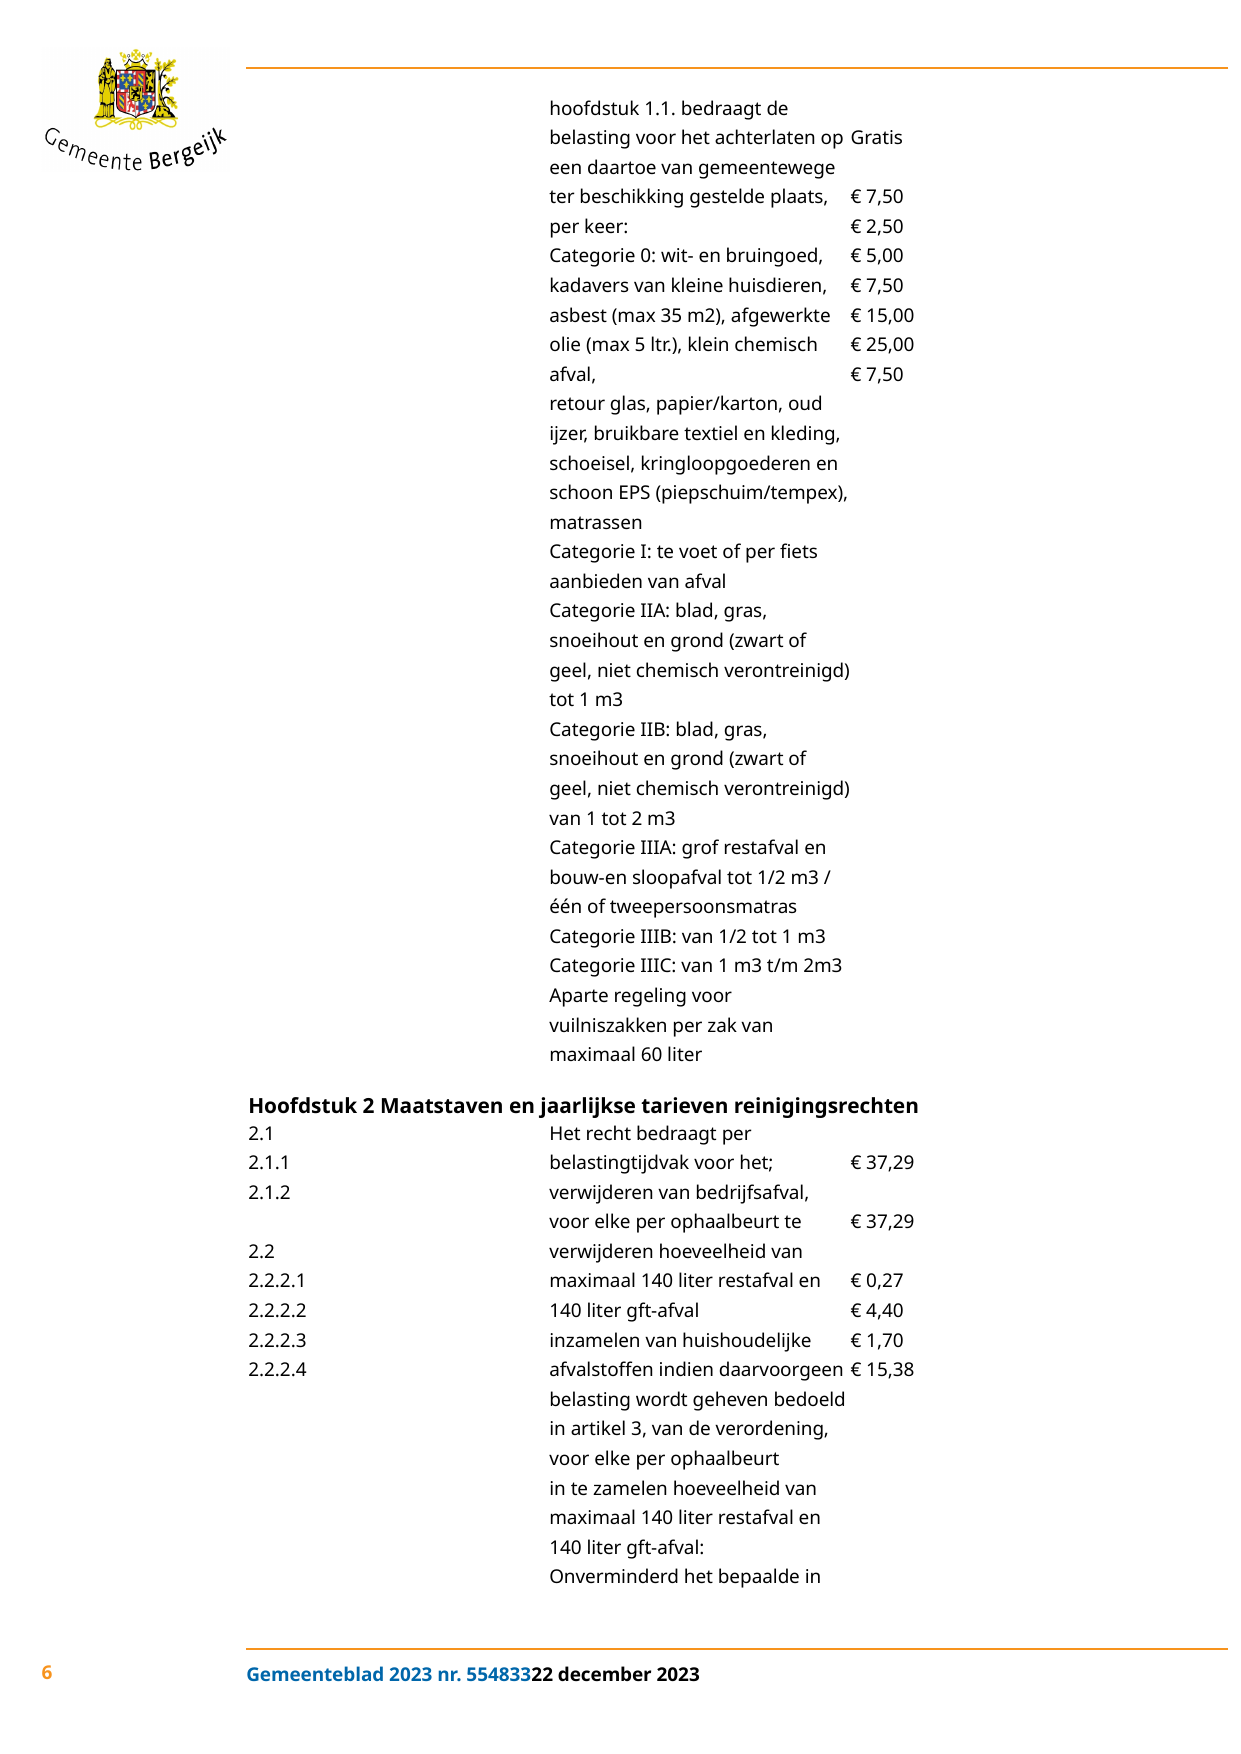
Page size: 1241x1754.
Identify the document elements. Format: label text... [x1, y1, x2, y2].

text Hoofdstuk 2 Maatstaven en jaarlijkse tarieven reinigingsrechten [248, 1091, 1152, 1120]
table_header € 37,29 € 37,29 € 0,27 € 4,40 € 1,70 € 15,38 [850, 1120, 1152, 1589]
picture [41, 47, 231, 172]
table_header hoofdstuk 1.1. bedraagt de belasting voor het achterlaten op een daartoe van gemeentewege ter beschikking gestelde plaats, per keer: Categorie 0: wit- en bruingoed, kadavers van kleine huisdieren, asbest (max 35 m2), afgewerkte olie (max 5 ltr.), klein chemisch afval, retour glas, papier/karton, oud ijzer, bruikbare textiel en kleding, schoeisel, kringloopgoederen en schoon EPS (piepschuim/tempex), matrassen Categorie I: te voet of per fiets aanbieden van afval Categorie IIA: blad, gras, snoeihout en grond (zwart of geel, niet chemisch verontreinigd) tot 1 m3 Categorie IIB: blad, gras, snoeihout en grond (zwart of geel, niet chemisch verontreinigd) van 1 tot 2 m3 Categorie IIIA: grof restafval en bouw-en sloopafval tot 1/2 m3 / één of tweepersoonsmatras Categorie IIIB: van 1/2 tot 1 m3 Categorie IIIC: van 1 m3 t/m 2m3 Aparte regeling voor vuilniszakken per zak van maximaal 60 liter [549, 95, 850, 1067]
table_header [248, 95, 549, 1067]
table_header Gratis € 7,50 € 2,50 € 5,00 € 7,50 € 15,00 € 25,00 € 7,50 [850, 95, 1152, 1067]
table_header 2.1 2.1.1 2.1.2 2.2 2.2.2.1 2.2.2.2 2.2.2.3 2.2.2.4 [248, 1120, 549, 1589]
table_header Het recht bedraagt per belastingtijdvak voor het; verwijderen van bedrijfsafval, voor elke per ophaalbeurt te verwijderen hoeveelheid van maximaal 140 liter restafval en 140 liter gft-afval inzamelen van huishoudelijke afvalstoffen indien daarvoorgeen belasting wordt geheven bedoeld in artikel 3, van de verordening, voor elke per ophaalbeurt in te zamelen hoeveelheid van maximaal 140 liter restafval en 140 liter gft-afval: Onverminderd het bepaalde in [549, 1120, 850, 1589]
